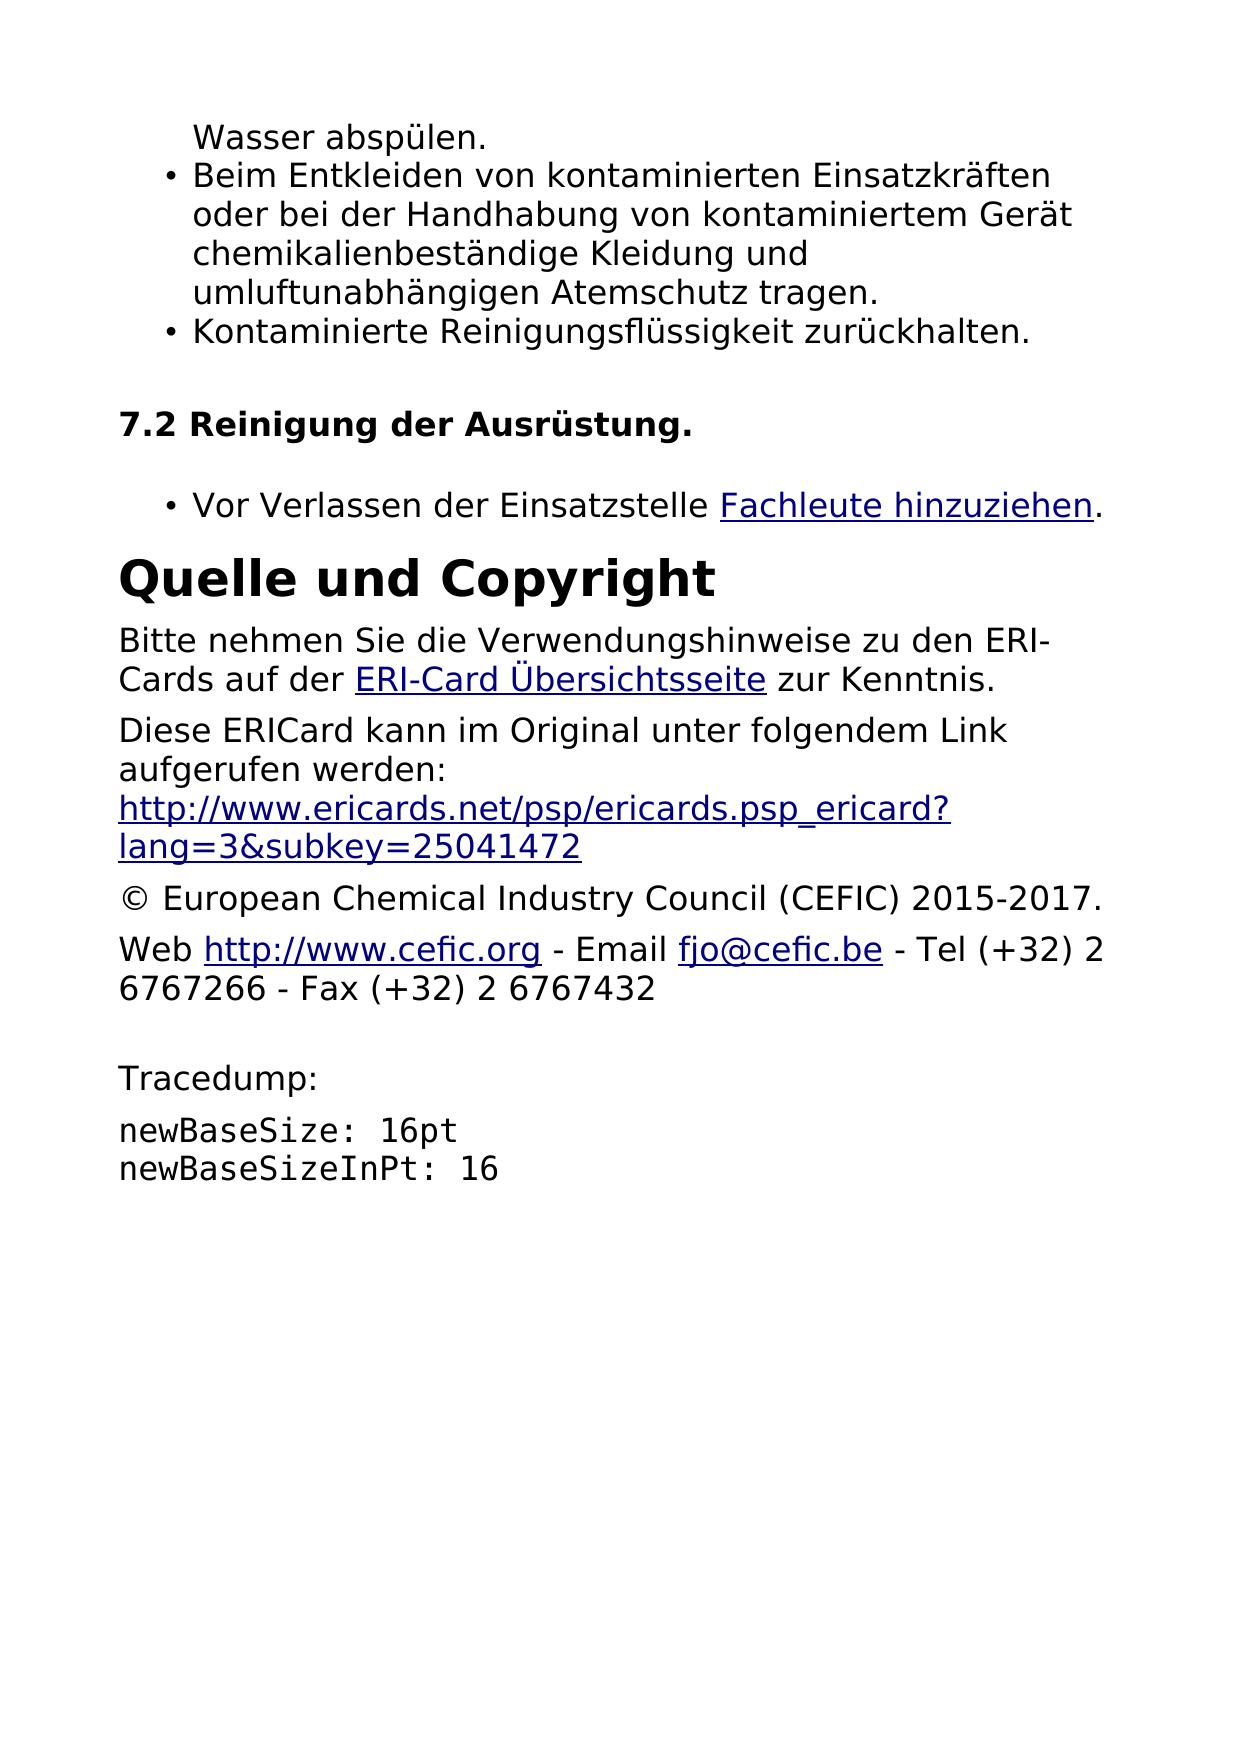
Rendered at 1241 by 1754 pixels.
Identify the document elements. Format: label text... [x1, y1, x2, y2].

text Web http://www.cefic.org - Email fjo@cefic.be - Tel (+32) 2 6767266 - Fax (+32) 2 6767432 [118, 931, 1122, 1008]
subtitle Quelle und Copyright [118, 550, 1122, 609]
text newBaseSize: 16pt newBaseSizeInPt: 16 [118, 1111, 1122, 1189]
subtitle 7.2 Reinigung der Ausrüstung. [118, 406, 1122, 444]
text Diese ERICard kann im Original unter folgendem Link aufgerufen werden: http://www.ericards.net/psp/ericards.psp_ericard?lang=3&subkey=25041472 [118, 711, 1122, 867]
list Kontaminierte Reinigungsflüssigkeit zurückhalten. [177, 312, 1122, 351]
text Tracedump: [118, 1021, 1122, 1098]
list Beim Entkleiden von kontaminierten Einsatzkräften oder bei der Handhabung von kontaminiertem Gerät chemikalienbeständige Kleidung und umluftunabhängigen Atemschutz tragen. [177, 157, 1122, 312]
text Bitte nehmen Sie die Verwendungshinweise zu den ERI-Cards auf der ERI-Card Übersichtsseite zur Kenntnis. [118, 621, 1122, 699]
list Wasser abspülen. [177, 118, 1122, 157]
list Vor Verlassen der Einsatzstelle Fachleute hinzuziehen. [177, 487, 1122, 525]
text © European Chemical Industry Council (CEFIC) 2015-2017. [118, 879, 1122, 918]
